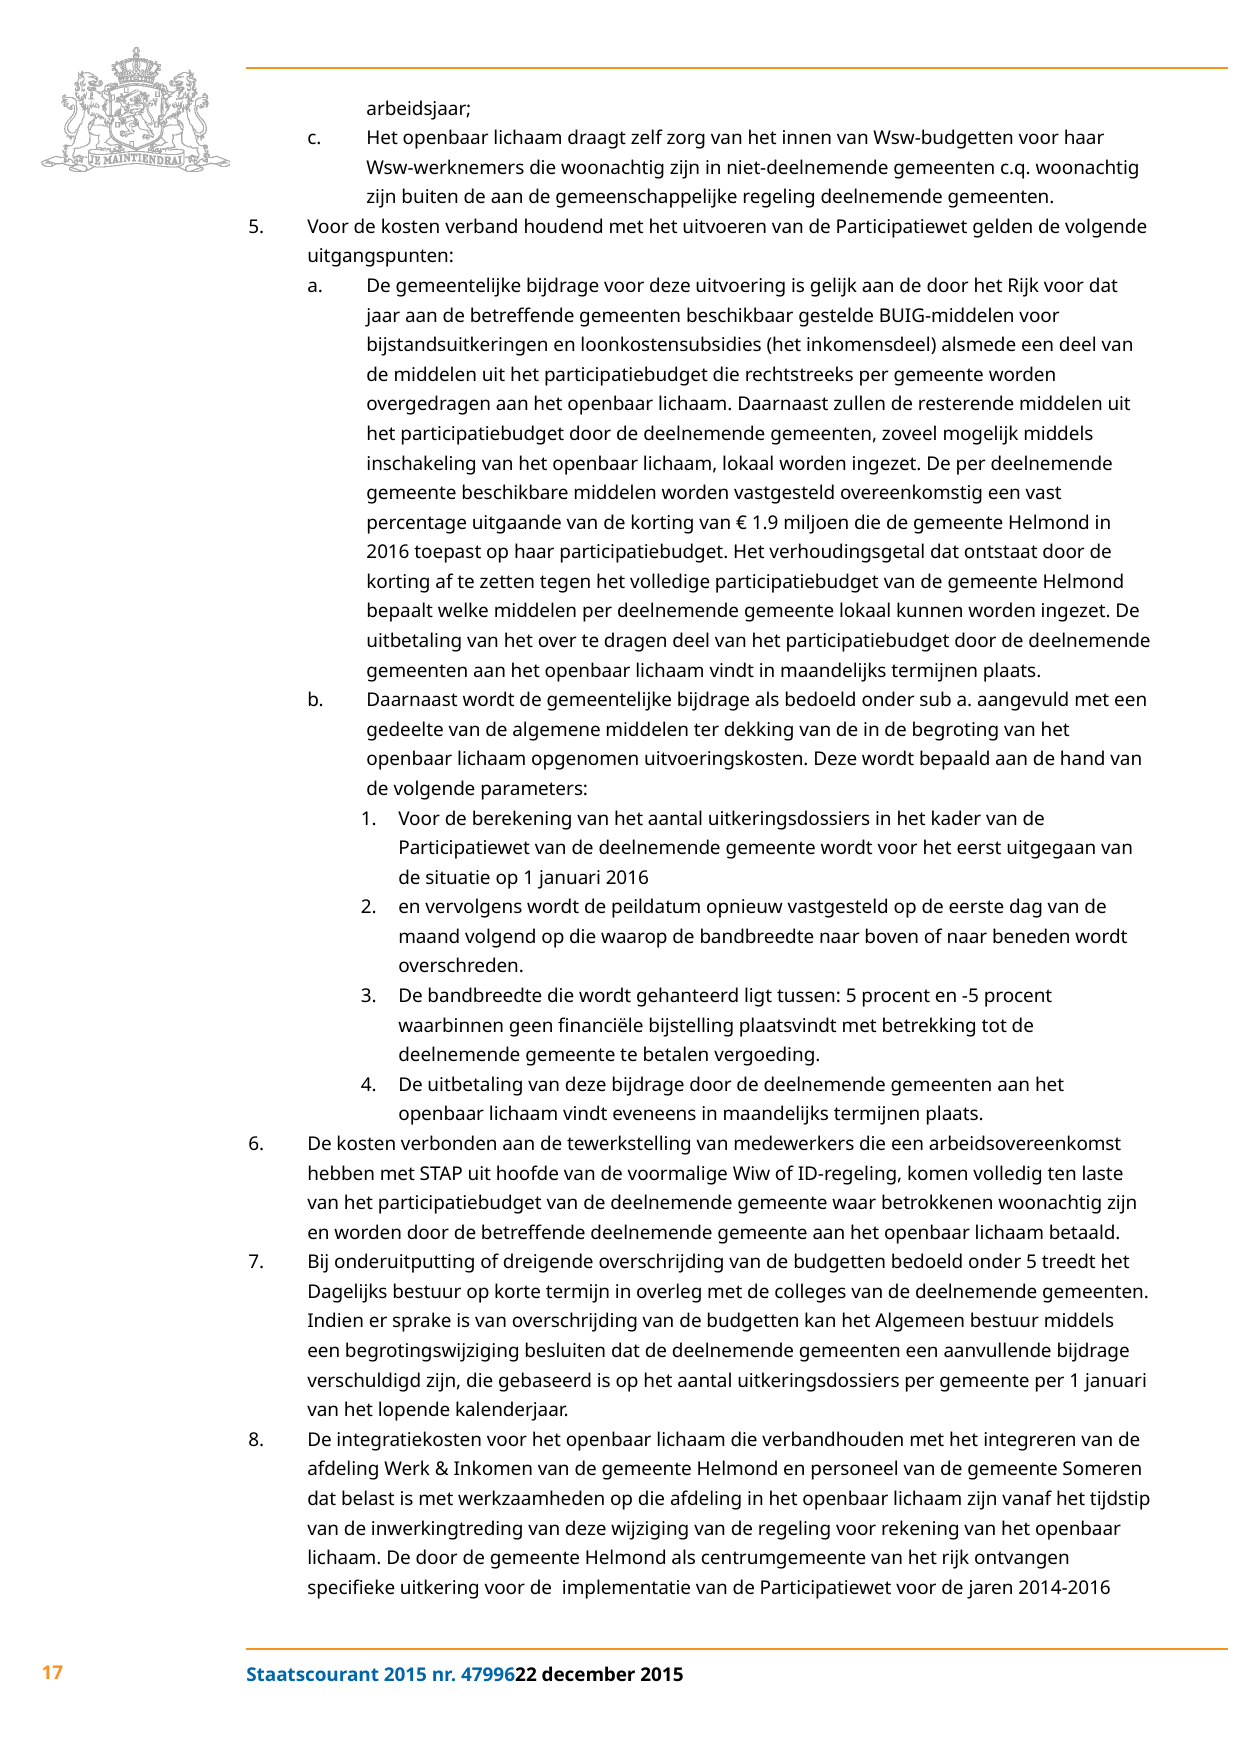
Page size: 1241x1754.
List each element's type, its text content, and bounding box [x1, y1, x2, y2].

list en vervolgens wordt de peildatum opnieuw vastgesteld op de eerste dag van de maand volgend op die waarop de bandbreedte naar boven of naar beneden wordt overschreden. [361, 893, 1152, 978]
list arbeidsjaar; [307, 95, 1152, 121]
list Voor de berekening van het aantal uitkeringsdossiers in het kader van de Participatiewet van de deelnemende gemeente wordt voor het eerst uitgegaan van de situatie op 1 januari 2016 [361, 805, 1152, 890]
list Bij onderuitputting of dreigende overschrijding van de budgetten bedoeld onder 5 treedt het Dagelijks bestuur op korte termijn in overleg met de colleges van de deelnemende gemeenten. Indien er sprake is van overschrijding van de budgetten kan het Algemeen bestuur middels een begrotingswijziging besluiten dat de deelnemende gemeenten een aanvullende bijdrage verschuldigd zijn, die gebaseerd is op het aantal uitkeringsdossiers per gemeente per 1 januari van het lopende kalenderjaar. [248, 1248, 1152, 1422]
list Voor de kosten verband houdend met het uitvoeren van de Participatiewet gelden de volgende uitgangspunten: [248, 213, 1152, 268]
list De kosten verbonden aan de tewerkstelling van medewerkers die een arbeidsovereenkomst hebben met STAP uit hoofde van de voormalige Wiw of ID-regeling, komen volledig ten laste van het participatiebudget van de deelnemende gemeente waar betrokkenen woonachtig zijn en worden door de betreffende deelnemende gemeente aan het openbaar lichaam betaald. [248, 1130, 1152, 1245]
list De bandbreedte die wordt gehanteerd ligt tussen: 5 procent en -5 procent waarbinnen geen financiële bijstelling plaatsvindt met betrekking tot de deelnemende gemeente te betalen vergoeding. [361, 982, 1152, 1067]
list De gemeentelijke bijdrage voor deze uitvoering is gelijk aan de door het Rijk voor dat jaar aan de betreffende gemeenten beschikbaar gestelde BUIG-middelen voor bijstandsuitkeringen en loonkostensubsidies (het inkomensdeel) alsmede een deel van de middelen uit het participatiebudget die rechtstreeks per gemeente worden overgedragen aan het openbaar lichaam. Daarnaast zullen de resterende middelen uit het participatiebudget door de deelnemende gemeenten, zoveel mogelijk middels inschakeling van het openbaar lichaam, lokaal worden ingezet. De per deelnemende gemeente beschikbare middelen worden vastgesteld overeenkomstig een vast percentage uitgaande van de korting van € 1.9 miljoen die de gemeente Helmond in 2016 toepast op haar participatiebudget. Het verhoudingsgetal dat ontstaat door de korting af te zetten tegen het volledige participatiebudget van de gemeente Helmond bepaalt welke middelen per deelnemende gemeente lokaal kunnen worden ingezet. De uitbetaling van het over te dragen deel van het participatiebudget door de deelnemende gemeenten aan het openbaar lichaam vindt in maandelijks termijnen plaats. [307, 272, 1152, 683]
list Daarnaast wordt de gemeentelijke bijdrage als bedoeld onder sub a. aangevuld met een gedeelte van de algemene middelen ter dekking van de in de begroting van het openbaar lichaam opgenomen uitvoeringskosten. Deze wordt bepaald aan de hand van de volgende parameters: [307, 686, 1152, 801]
list De uitbetaling van deze bijdrage door de deelnemende gemeenten aan het openbaar lichaam vindt eveneens in maandelijks termijnen plaats. [361, 1071, 1152, 1126]
list Het openbaar lichaam draagt zelf zorg van het innen van Wsw-budgetten voor haar Wsw-werknemers die woonachtig zijn in niet-deelnemende gemeenten c.q. woonachtig zijn buiten de aan de gemeenschappelijke regeling deelnemende gemeenten. [307, 124, 1152, 209]
list De integratiekosten voor het openbaar lichaam die verbandhouden met het integreren van de afdeling Werk & Inkomen van de gemeente Helmond en personeel van de gemeente Someren dat belast is met werkzaamheden op die afdeling in het openbaar lichaam zijn vanaf het tijdstip van de inwerkingtreding van deze wijziging van de regeling voor rekening van het openbaar lichaam. De door de gemeente Helmond als centrumgemeente van het rijk ontvangen specifieke uitkering voor de implementatie van de Participatiewet voor de jaren 2014-2016 [248, 1426, 1152, 1600]
picture [41, 47, 231, 172]
